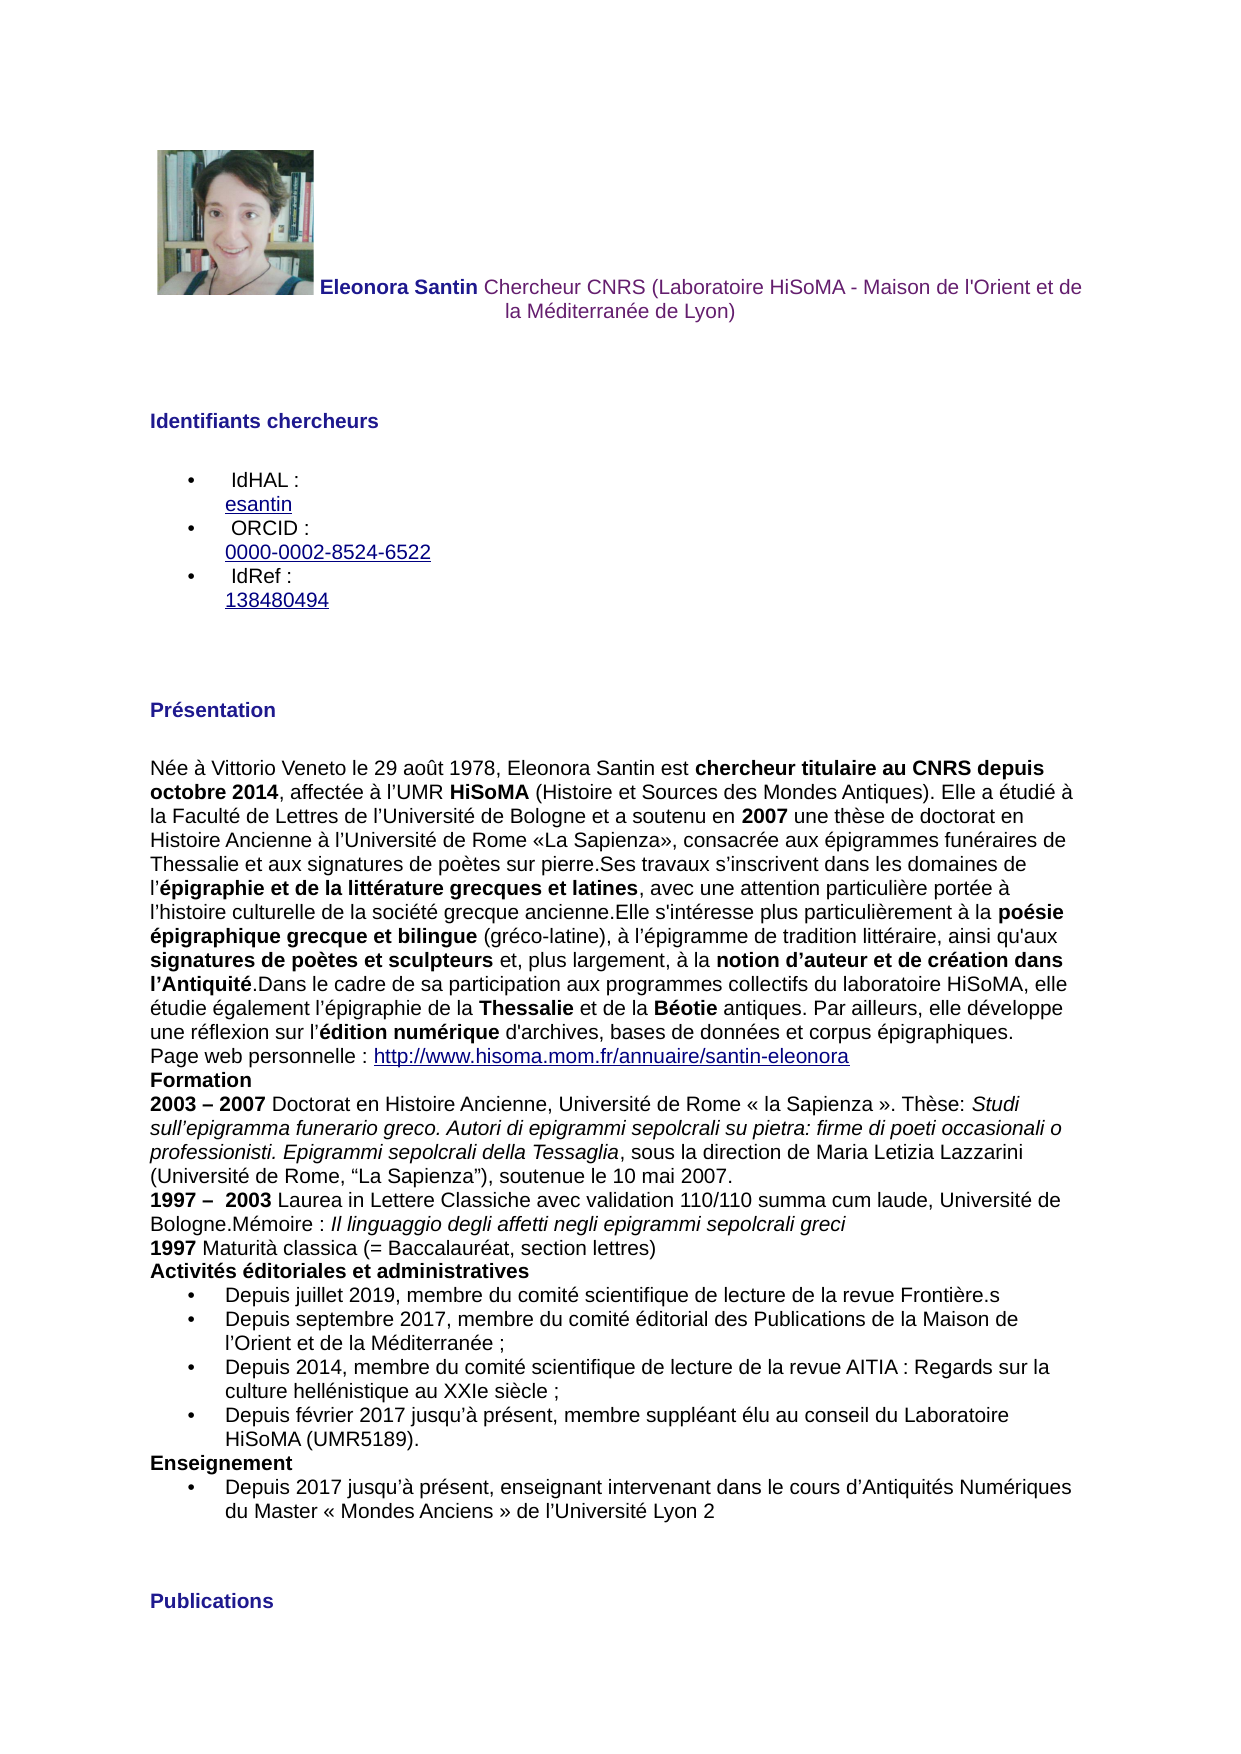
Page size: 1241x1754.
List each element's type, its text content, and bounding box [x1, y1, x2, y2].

list esantin [187, 492, 1090, 516]
list Depuis septembre 2017, membre du comité éditorial des Publications de la Maison de l’Orient et de la Méditerranée ; [187, 1307, 1090, 1355]
list Depuis juillet 2019, membre du comité scientifique de lecture de la revue Frontière.s [187, 1283, 1090, 1307]
list Depuis 2017 jusqu’à présent, enseignant intervenant dans le cours d’Antiquités Numériques du Master « Mondes Anciens » de l’Université Lyon 2 [187, 1475, 1090, 1523]
list IdHAL : [187, 468, 1090, 492]
text 1997 Maturità classica (= Baccalauréat, section lettres) [150, 1235, 1090, 1259]
subtitle Identifiants chercheurs [150, 409, 1090, 433]
text Née à Vittorio Veneto le 29 août 1978, Eleonora Santin est chercheur titulaire au CNRS depuis octobre 2014, affectée à l’UMR HiSoMA (Histoire et Sources des Mondes Antiques). Elle a étudié à la Faculté de Lettres de l’Université de Bologne et a soutenu en 2007 une thèse de doctorat en Histoire Ancienne à l’Université de Rome «La Sapienza», consacrée aux épigrammes funéraires de Thessalie et aux signatures de poètes sur pierre.Ses travaux s’inscrivent dans les domaines de l’épigraphie et de la littérature grecques et latines, avec une attention particulière portée à l’histoire culturelle de la société grecque ancienne.Elle s'intéresse plus particulièrement à la poésie épigraphique grecque et bilingue (gréco-latine), à l’épigramme de tradition littéraire, ainsi qu'aux signatures de poètes et sculpteurs et, plus largement, à la notion d’auteur et de création dans l’Antiquité.Dans le cadre de sa participation aux programmes collectifs du laboratoire HiSoMA, elle étudie également l’épigraphie de la Thessalie et de la Béotie antiques. Par ailleurs, elle développe une réflexion sur l’édition numérique d'archives, bases de données et corpus épigraphiques. [150, 756, 1090, 1044]
text Formation [150, 1068, 1090, 1092]
text Enseignement [150, 1451, 1090, 1475]
subtitle Présentation [150, 698, 1090, 722]
list 0000-0002-8524-6522 [187, 539, 1090, 563]
subtitle Publications [150, 1588, 1090, 1612]
list Depuis février 2017 jusqu’à présent, membre suppléant élu au conseil du Laboratoire HiSoMA (UMR5189). [187, 1403, 1090, 1451]
list IdRef : [187, 563, 1090, 587]
text 1997 – 2003 Laurea in Lettere Classiche avec validation 110/110 summa cum laude, Université de Bologne.Mémoire : Il linguaggio degli affetti negli epigrammi sepolcrali greci [150, 1187, 1090, 1235]
list Depuis 2014, membre du comité scientifique de lecture de la revue AITIA : Regards sur la culture hellénistique au XXIe siècle ; [187, 1355, 1090, 1403]
text Activités éditoriales et administratives [150, 1259, 1090, 1283]
picture [157, 150, 314, 295]
text 2003 – 2007 Doctorat en Histoire Ancienne, Université de Rome « la Sapienza ». Thèse: Studi sull’epigramma funerario greco. Autori di epigrammi sepolcrali su pietra: firme di poeti occasionali o professionisti. Epigrammi sepolcrali della Tessaglia, sous la direction de Maria Letizia Lazzarini (Université de Rome, “La Sapienza”), soutenue le 10 mai 2007. [150, 1092, 1090, 1187]
list ORCID : [187, 516, 1090, 539]
text Page web personnelle : http://www.hisoma.mom.fr/annuaire/santin-eleonora [150, 1044, 1090, 1068]
list 138480494 [187, 587, 1090, 611]
subtitle Eleonora Santin Chercheur CNRS (Laboratoire HiSoMA - Maison de l'Orient et de la Méditerranée de Lyon) [150, 150, 1090, 323]
